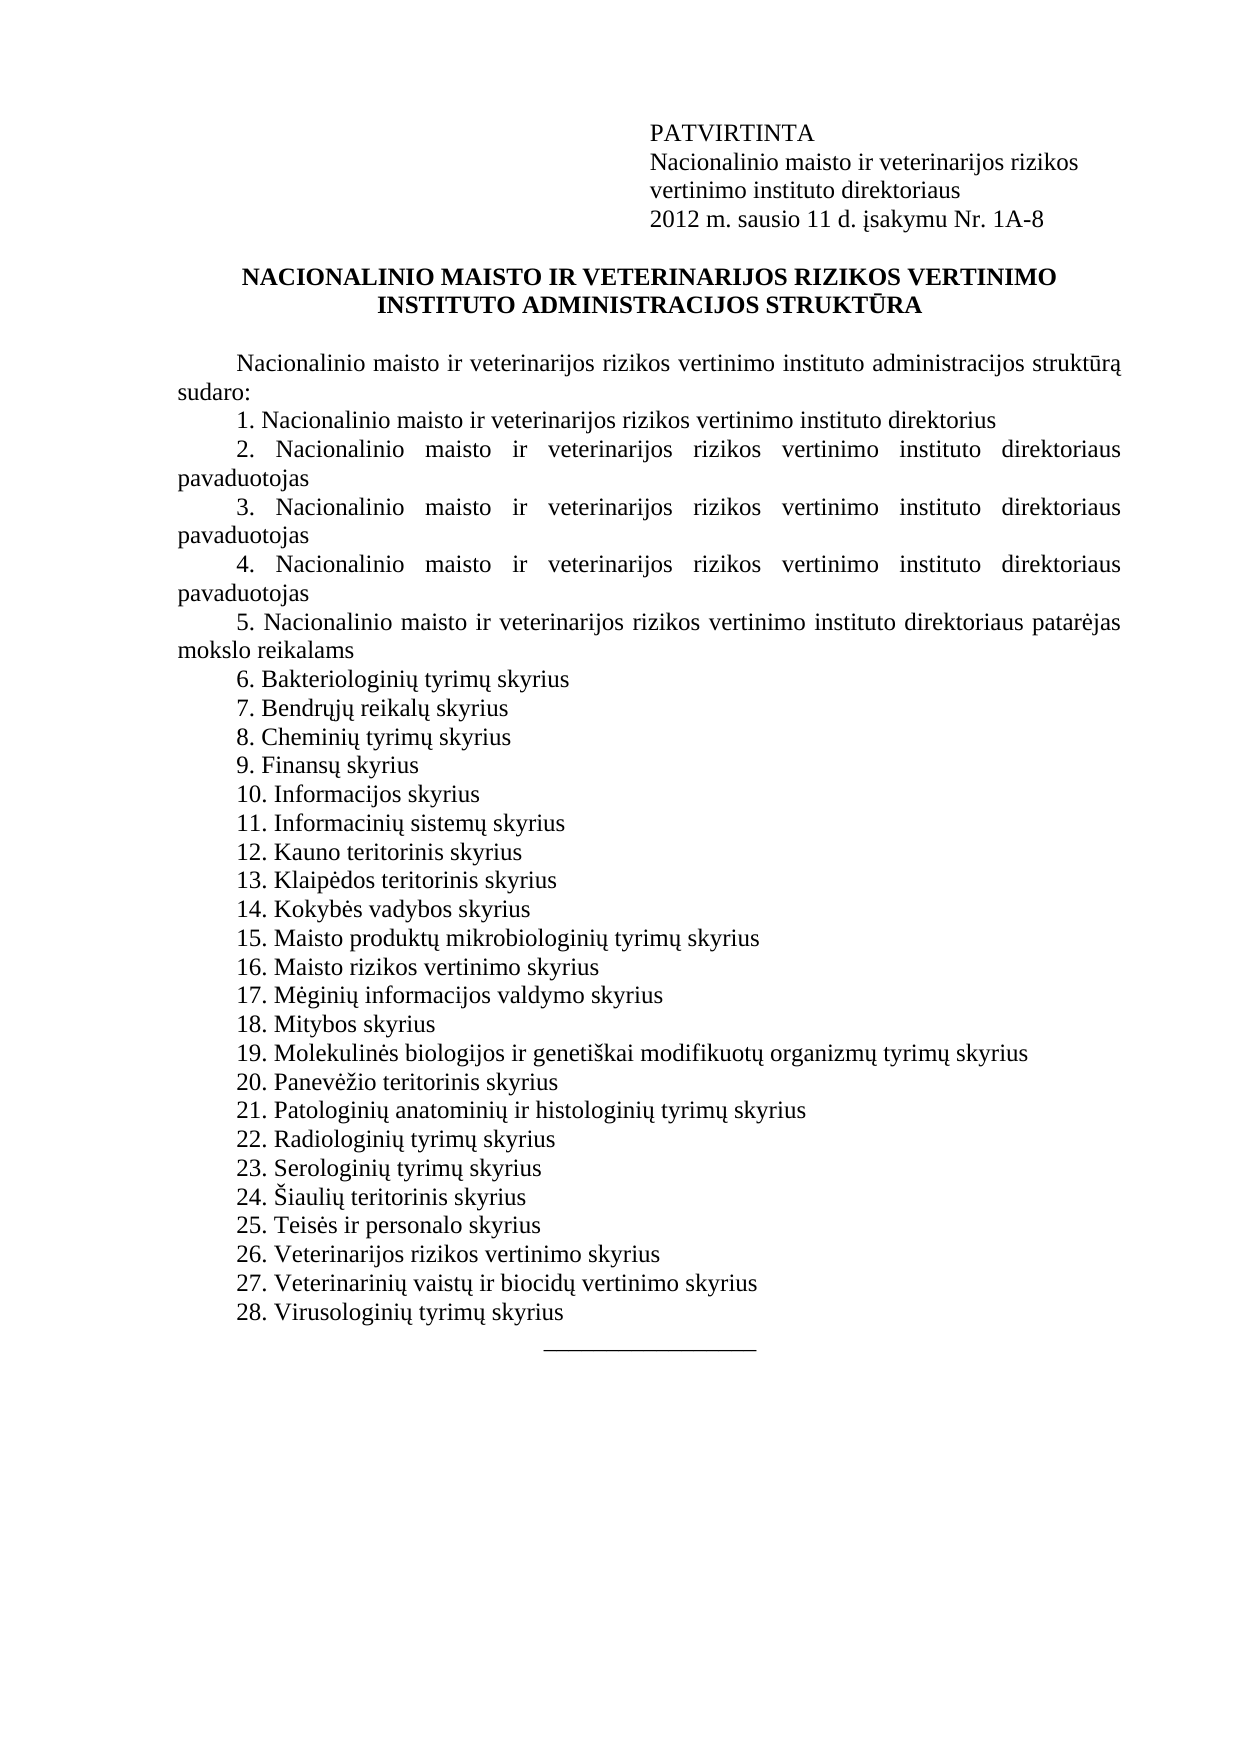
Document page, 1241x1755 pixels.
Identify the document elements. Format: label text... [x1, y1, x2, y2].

text 19. Molekulinės biologijos ir genetiškai modifikuotų organizmų tyrimų skyrius [177, 1038, 1122, 1067]
text 21. Patologinių anatominių ir histologinių tyrimų skyrius [177, 1096, 1122, 1124]
text 25. Teisės ir personalo skyrius [177, 1211, 1122, 1239]
text Nacionalinio maisto ir veterinarijos rizikos [649, 147, 1122, 176]
text _________________ [177, 1326, 1122, 1354]
text NACIONALINIO MAISTO IR VETERINARIJOS RIZIKOS VERTINIMO INSTITUTO ADMINISTRACIJOS STRUKTŪRA [177, 262, 1122, 319]
text 11. Informacinių sistemų skyrius [177, 808, 1122, 837]
text 28. Virusologinių tyrimų skyrius [177, 1297, 1122, 1326]
text 24. Šiaulių teritorinis skyrius [177, 1182, 1122, 1211]
text 10. Informacijos skyrius [177, 779, 1122, 808]
text 2012 m. sausio 11 d. įsakymu Nr. 1A-8 [649, 204, 1122, 233]
text 9. Finansų skyrius [177, 751, 1122, 779]
text 23. Serologinių tyrimų skyrius [177, 1153, 1122, 1182]
text vertinimo instituto direktoriaus [649, 176, 1122, 204]
text 12. Kauno teritorinis skyrius [177, 837, 1122, 866]
text 8. Cheminių tyrimų skyrius [177, 722, 1122, 751]
text Nacionalinio maisto ir veterinarijos rizikos vertinimo instituto administracijos struktūrą sudaro: [177, 348, 1122, 406]
text 16. Maisto rizikos vertinimo skyrius [177, 952, 1122, 981]
text 2. Nacionalinio maisto ir veterinarijos rizikos vertinimo instituto direktoriaus pavaduotojas [177, 434, 1122, 492]
text 17. Mėginių informacijos valdymo skyrius [177, 981, 1122, 1009]
text 18. Mitybos skyrius [177, 1009, 1122, 1038]
text 15. Maisto produktų mikrobiologinių tyrimų skyrius [177, 923, 1122, 952]
text 4. Nacionalinio maisto ir veterinarijos rizikos vertinimo instituto direktoriaus pavaduotojas [177, 549, 1122, 607]
text 22. Radiologinių tyrimų skyrius [177, 1124, 1122, 1153]
text 26. Veterinarijos rizikos vertinimo skyrius [177, 1239, 1122, 1268]
text 3. Nacionalinio maisto ir veterinarijos rizikos vertinimo instituto direktoriaus pavaduotojas [177, 492, 1122, 549]
text 14. Kokybės vadybos skyrius [177, 894, 1122, 923]
text PATVIRTINTA [649, 118, 1122, 147]
text 27. Veterinarinių vaistų ir biocidų vertinimo skyrius [177, 1268, 1122, 1297]
text 13. Klaipėdos teritorinis skyrius [177, 866, 1122, 894]
text 20. Panevėžio teritorinis skyrius [177, 1067, 1122, 1096]
text 7. Bendrųjų reikalų skyrius [177, 693, 1122, 722]
text 6. Bakteriologinių tyrimų skyrius [177, 664, 1122, 693]
text 1. Nacionalinio maisto ir veterinarijos rizikos vertinimo instituto direktorius [177, 406, 1122, 434]
text 5. Nacionalinio maisto ir veterinarijos rizikos vertinimo instituto direktoriaus patarėjas mokslo reikalams [177, 607, 1122, 664]
